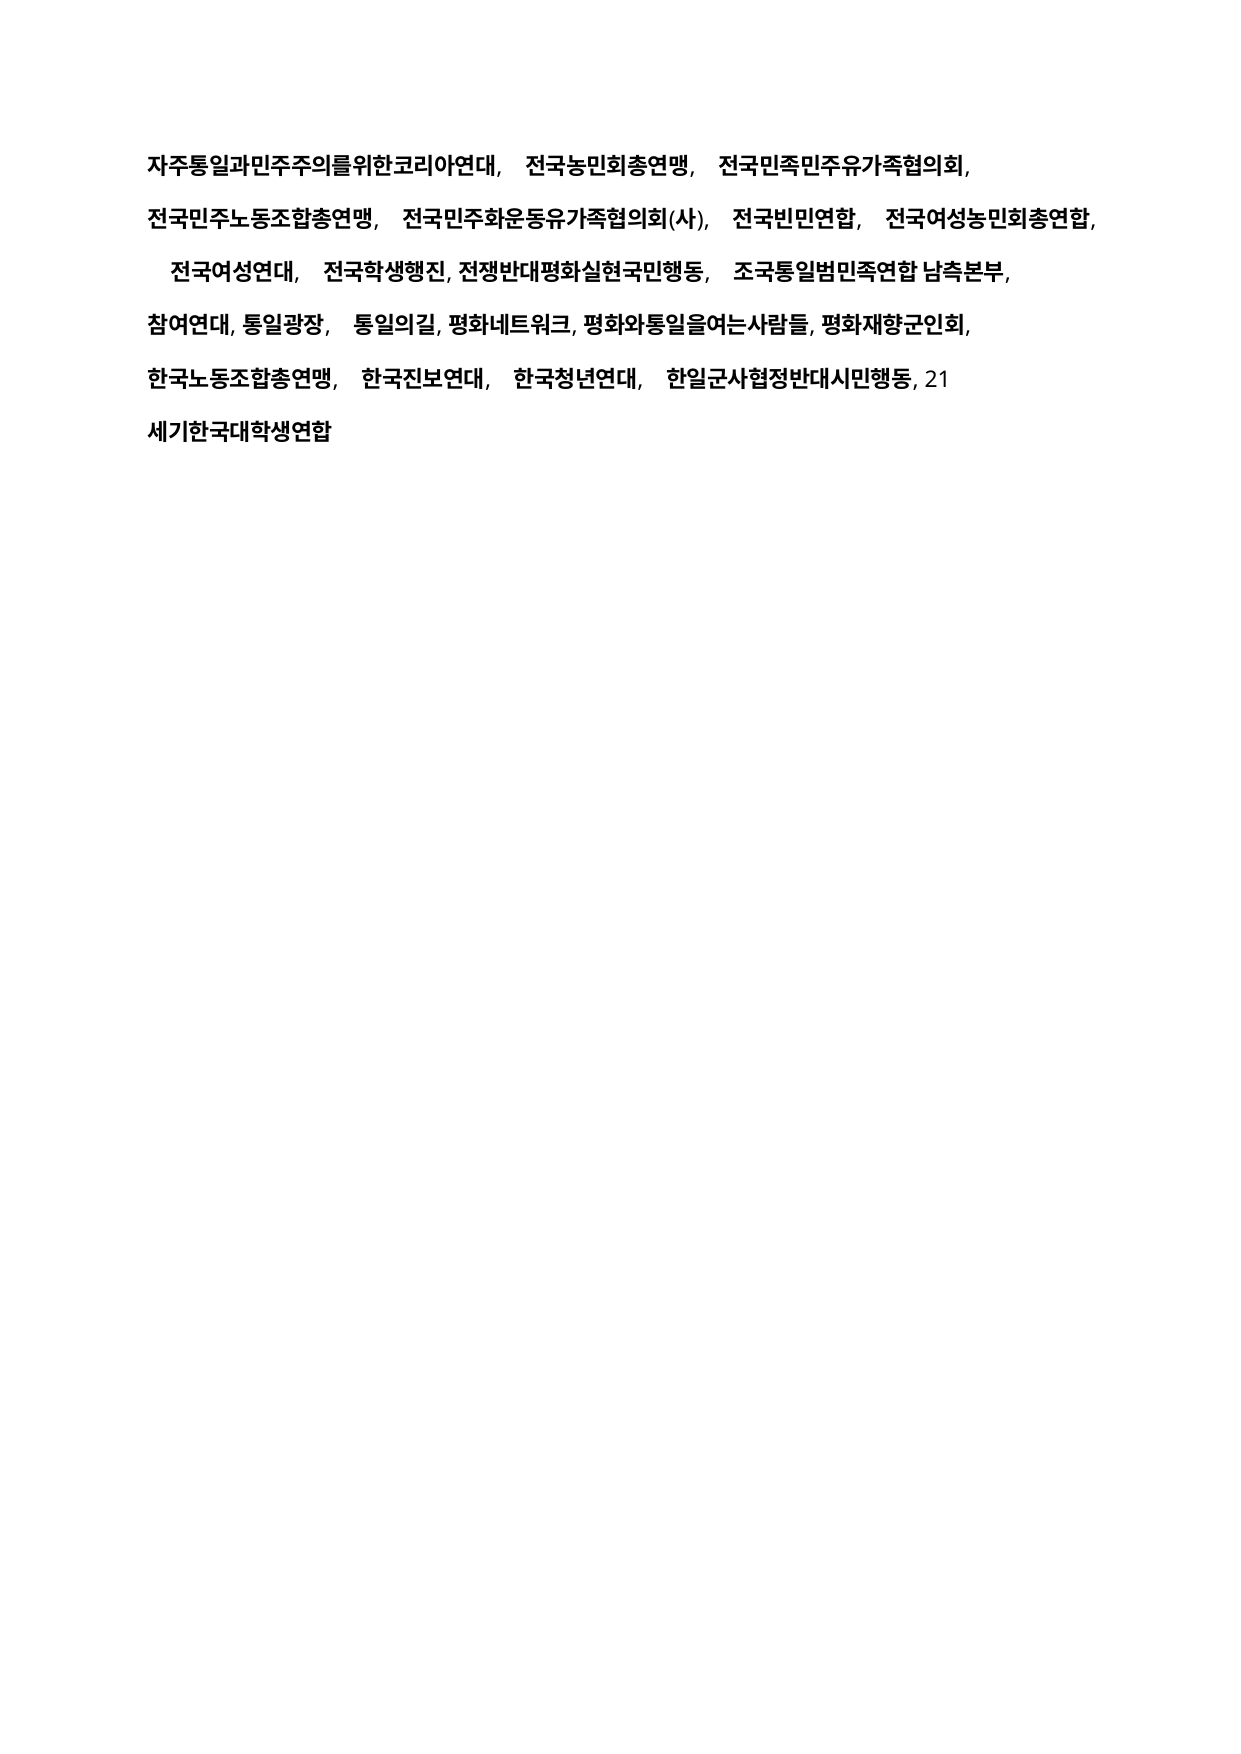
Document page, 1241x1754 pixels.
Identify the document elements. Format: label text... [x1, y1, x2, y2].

text 기독교사회선교연대회의, 노동인권회관, 노동자연대, 농민약국, 민가협양심수후원회, 민족민주열사희생자추모(기념)단체연대회의, 민족자주평화통일중앙회의, 민주노동자전국회의, 민주민생평화통일주권연대, 민주사회를위한변호사모임미군문제연구위원회, 민주주의자주통일대학생협의회, 민주화실천가족운동협의회, 반전평화연대(준), 불교평화연대, 사월혁명회, 사회진보연대, 시민사회단체연대회의 평화포럼, 우리마당, 우리민족연방제통일추진회의, 우리겨레하나되기운동본부, 예수살기, 자주통일과민주주의를위한코리아연대, 전국농민회총연맹, 전국민족민주유가족협의회, 전국민주노동조합총연맹, 전국민주화운동유가족협의회(사), 전국빈민연합, 전국여성농민회총연합, 전국여성연대, 전국학생행진, 전쟁반대평화실현국민행동, 조국통일범민족연합 남측본부, 참여연대, 통일광장, 통일의길, 평화네트워크, 평화와통일을여는사람들, 평화재향군인회, 한국노동조합총연맹, 한국진보연대, 한국청년연대, 한일군사협정반대시민행동, 21세기한국대학생연합 [148, 148, 1093, 447]
